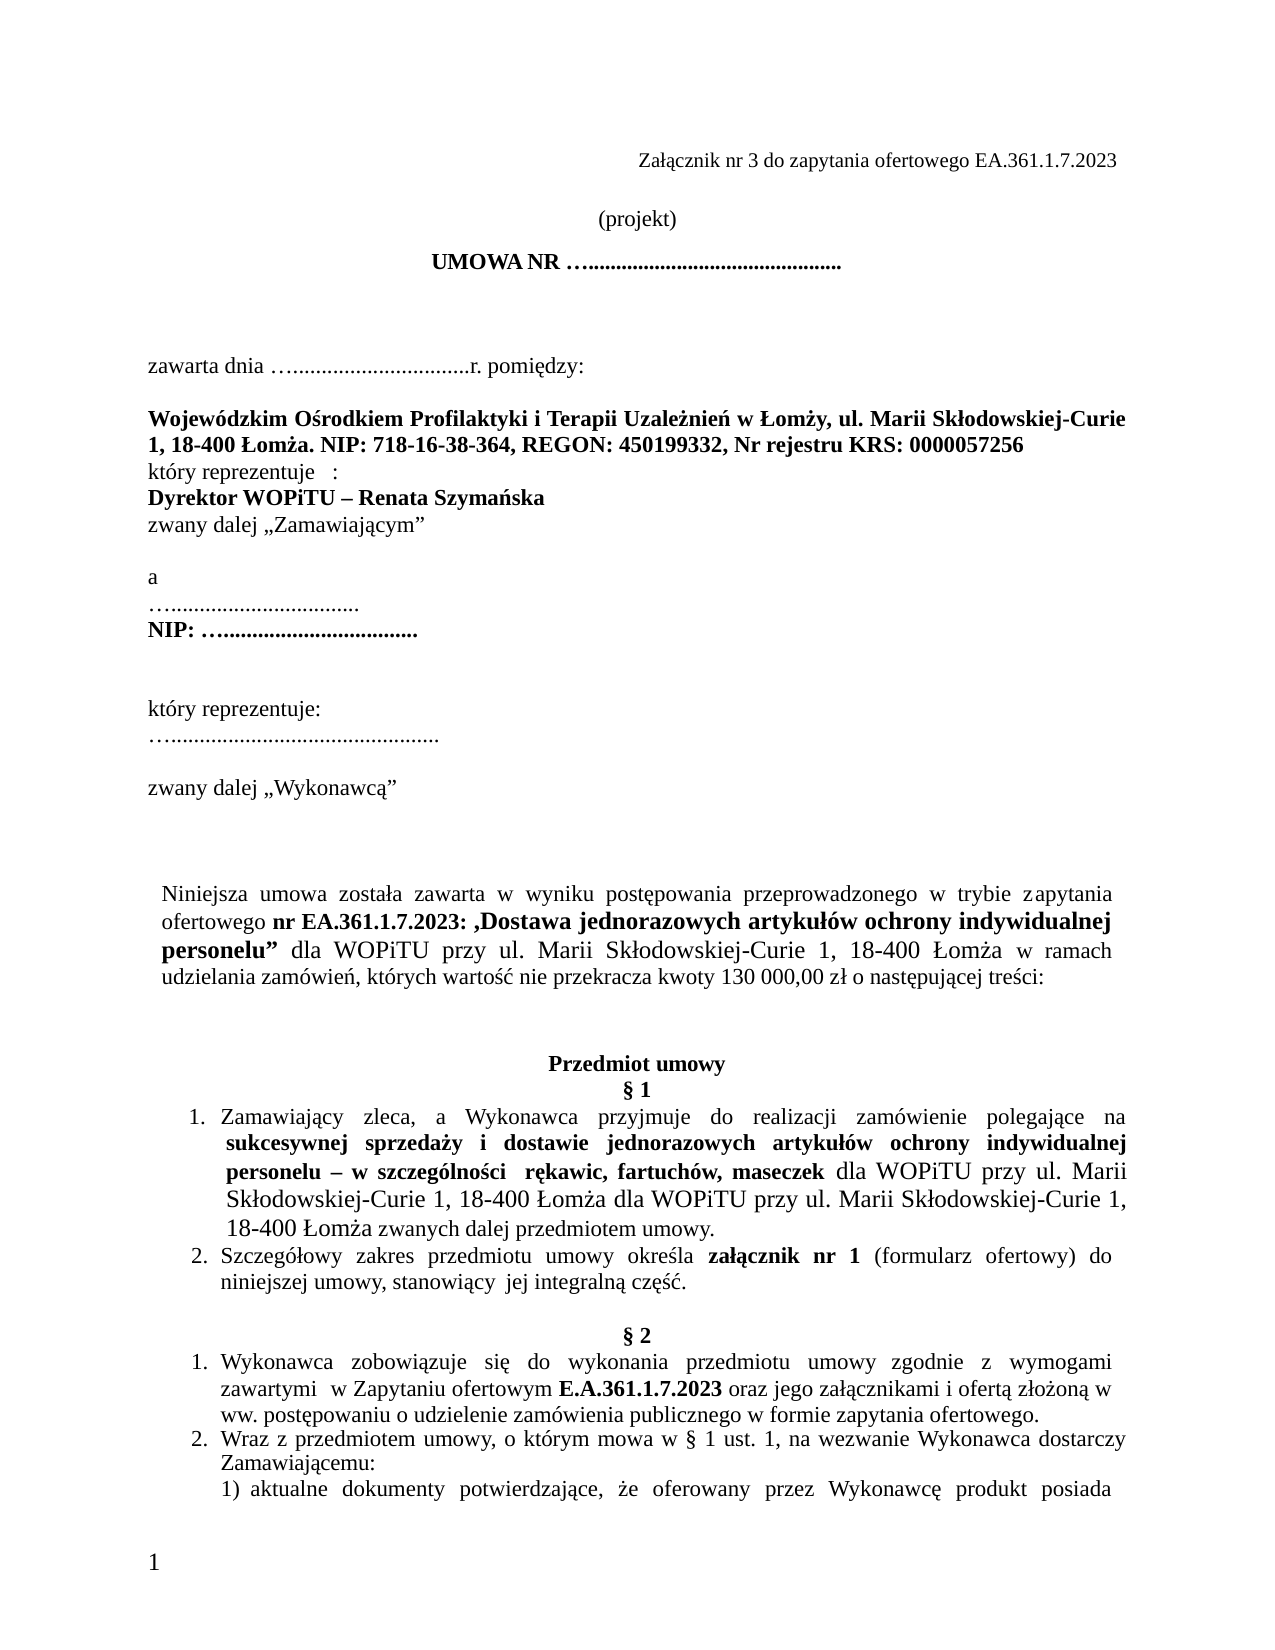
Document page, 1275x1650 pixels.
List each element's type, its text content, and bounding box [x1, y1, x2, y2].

text Wojewódzkim Ośrodkiem Profilaktyki i Terapii Uzależnień w Łomży, ul. Marii Skłodowskiej-Curie 1, 18-400 Łomża. NIP: 718-16-38-364, REGON: 450199332, Nr rejestru KRS: 0000057256 [148, 405, 1127, 458]
text zawarta dnia …...............................r. pomiędzy: [148, 352, 1127, 379]
text NIP: ….................................. [148, 616, 1127, 642]
text …................................. [148, 590, 1127, 616]
text …............................................... [148, 721, 1127, 748]
text Załącznik nr 3 do zapytania ofertowego EA.361.1.7.2023 [148, 148, 1127, 172]
text zwany dalej „Wykonawcą” [148, 774, 1127, 801]
text § 1 [306, 1077, 968, 1103]
text (projekt) [148, 205, 1127, 232]
text Niniejsza umowa została zawarta w wyniku postępowania przeprowadzonego w trybie zapytania ofertowego nr EA.361.1.7.2023: ,Dostawa jednorazowych artykułów ochrony indywidualnej personelu” dla WOPiTU przy ul. Marii Skłodowskiej-Curie 1, 18-400 Łomża w ramach udzielania zamówień, których wartość nie przekracza kwoty 130 000,00 zł o następującej treści: [161, 879, 1112, 990]
list Zamawiający zleca, a Wykonawca przyjmuje do realizacji zamówienie polegające na sukcesywnej sprzedaży i dostawie jednorazowych artykułów ochrony indywidualnej personelu – w szczególności rękawic, fartuchów, maseczek dla WOPiTU przy ul. Marii Skłodowskiej-Curie 1, 18-400 Łomża dla WOPiTU przy ul. Marii Skłodowskiej-Curie 1, 18-400 Łomża zwanych dalej przedmiotem umowy. [188, 1103, 1127, 1242]
text UMOWA NR ….............................................. [306, 248, 968, 274]
list aktualne dokumenty potwierdzające, że oferowany przez Wykonawcę produkt posiada [221, 1475, 1112, 1502]
list Wykonawca zobowiązuje się do wykonania przedmiotu umowy zgodnie z wymogami zawartymi w Zapytaniu ofertowym E.A.361.1.7.2023 oraz jego załącznikami i ofertą złożoną w ww. postępowaniu o udzielenie zamówienia publicznego w formie zapytania ofertowego. [191, 1348, 1113, 1427]
text Przedmiot umowy [306, 1050, 968, 1077]
text Dyrektor WOPiTU – Renata Szymańska [148, 484, 1127, 511]
text a [148, 563, 1127, 590]
text który reprezentuje : [148, 458, 1127, 484]
list Szczegółowy zakres przedmiotu umowy określa załącznik nr 1 (formularz ofertowy) do niniejszej umowy, stanowiący jej integralną część. [191, 1242, 1112, 1295]
list Wraz z przedmiotem umowy, o którym mowa w § 1 ust. 1, na wezwanie Wykonawca dostarczy Zamawiającemu: [191, 1427, 1127, 1475]
text który reprezentuje: [148, 695, 1127, 721]
text zwany dalej „Zamawiającym” [148, 511, 1127, 537]
text § 2 [306, 1322, 968, 1348]
